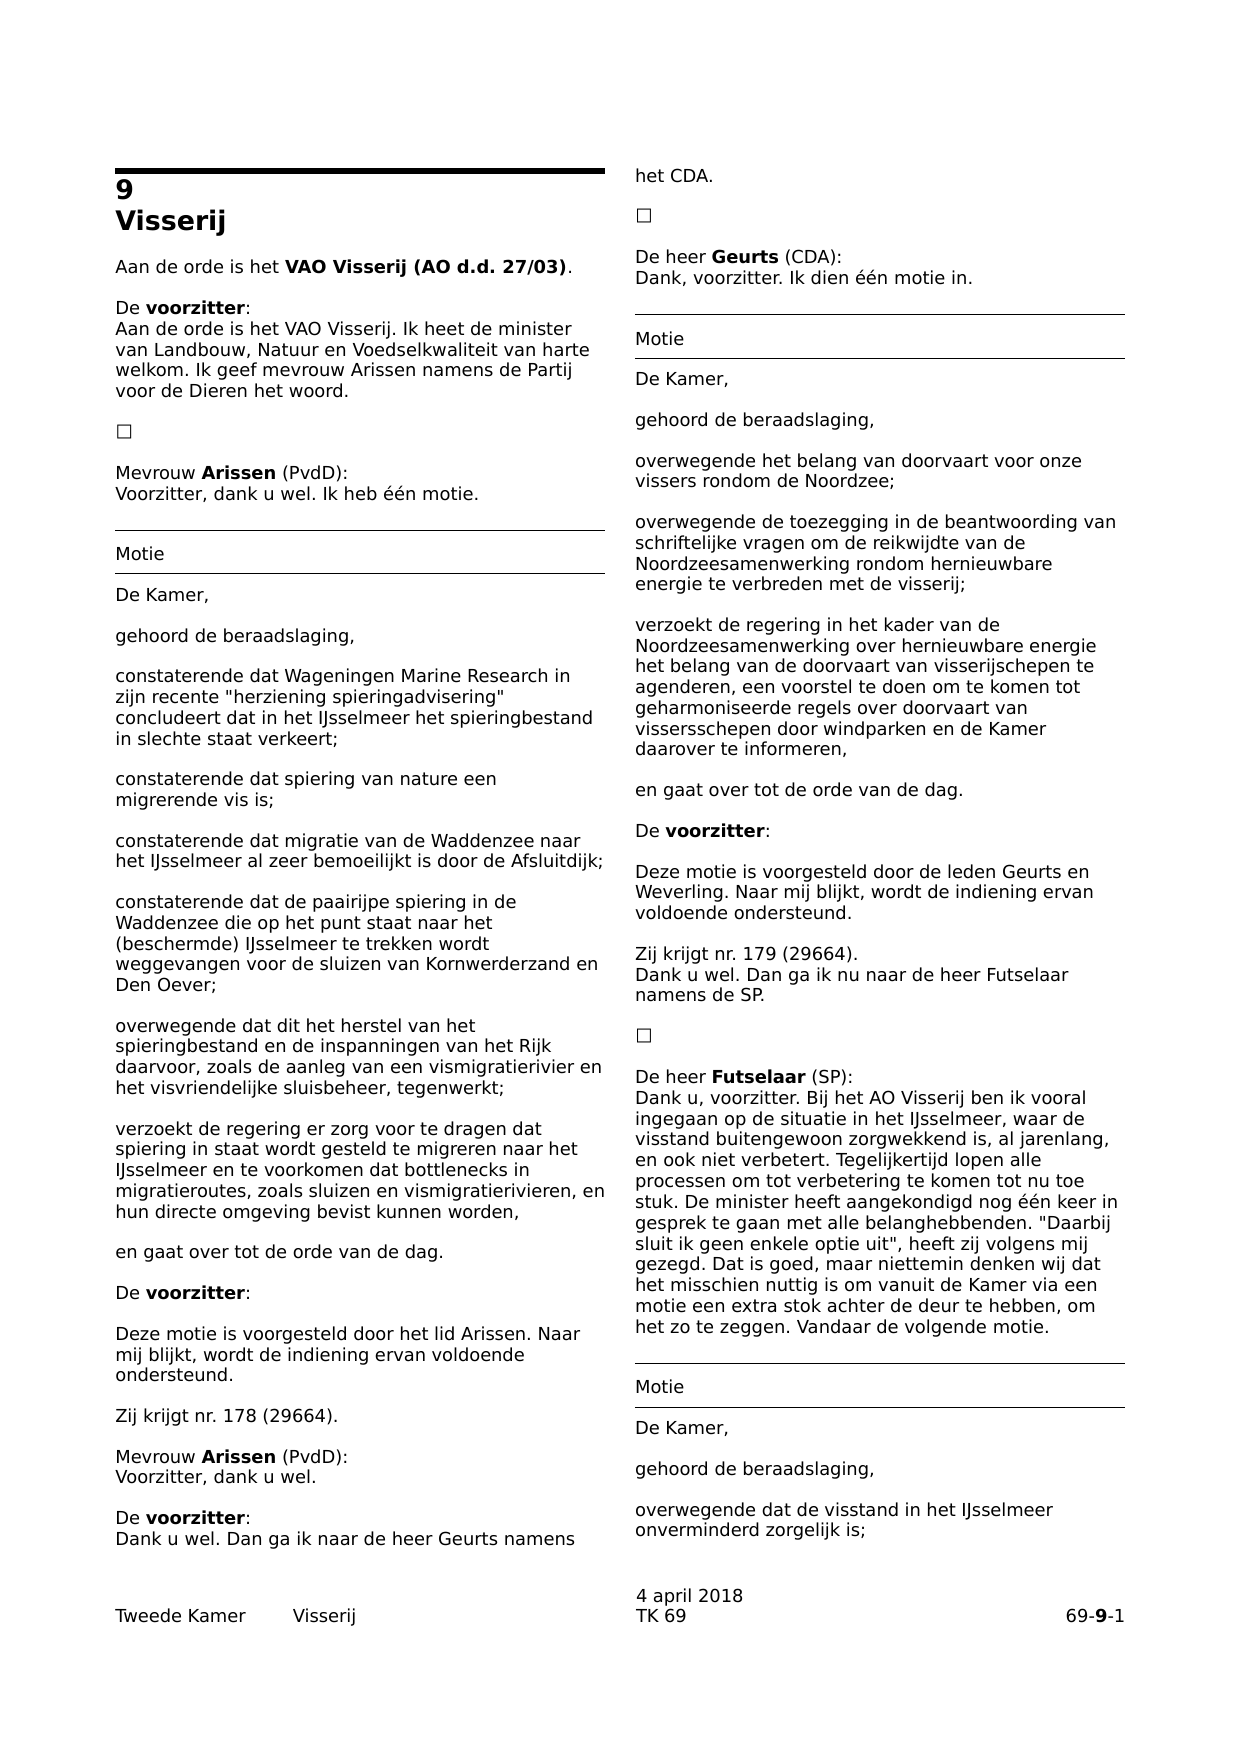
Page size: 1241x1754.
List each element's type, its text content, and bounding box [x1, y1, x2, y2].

text gehoord de beraadslaging, [635, 1459, 1125, 1479]
text overwegende dat de visstand in het IJsselmeer onverminderd zorgelijk is; [635, 1499, 1125, 1541]
text Zij krijgt nr. 179 (29664). [635, 944, 1125, 964]
text De voorzitter: [635, 821, 1125, 841]
text gehoord de beraadslaging, [115, 625, 605, 646]
text gehoord de beraadslaging, [635, 410, 1125, 431]
text De Kamer, [635, 1418, 1125, 1439]
text overwegende de toezegging in de beantwoording van schriftelijke vragen om de reikwijdte van de Noordzeesamenwerking rondom hernieuwbare energie te verbreden met de visserij; [635, 512, 1125, 595]
text Dank u wel. Dan ga ik nu naar de heer Futselaar namens de SP. [635, 964, 1125, 1006]
text De voorzitter: [115, 298, 605, 318]
text overwegende dat dit het herstel van het spieringbestand en de inspanningen van het Rijk daarvoor, zoals de aanleg van een vismigratierivier en het visvriendelijke sluisbeheer, tegenwerkt; [115, 1016, 605, 1098]
text Deze motie is voorgesteld door het lid Arissen. Naar mij blijkt, wordt de indiening ervan voldoende ondersteund. [115, 1324, 605, 1386]
text Motie [115, 544, 605, 565]
text het CDA. [635, 165, 1125, 186]
text ⬜ [635, 1026, 1125, 1047]
text ⬜ [635, 206, 1125, 227]
text De heer Futselaar (SP): [635, 1067, 1125, 1087]
text en gaat over tot de orde van de dag. [115, 1242, 605, 1263]
text constaterende dat de paairijpe spiering in de Waddenzee die op het punt staat naar het (beschermde) IJsselmeer te trekken wordt weggevangen voor de sluizen van Kornwerderzand en Den Oever; [115, 892, 605, 996]
text constaterende dat spiering van nature een migrerende vis is; [115, 769, 605, 811]
text en gaat over tot de orde van de dag. [635, 780, 1125, 801]
text Dank, voorzitter. Ik dien één motie in. [635, 268, 1125, 288]
text Mevrouw Arissen (PvdD): [115, 462, 605, 483]
text De Kamer, [635, 369, 1125, 390]
text verzoekt de regering in het kader van de Noordzeesamenwerking over hernieuwbare energie het belang van de doorvaart van visserijschepen te agenderen, een voorstel te doen om te komen tot geharmoniseerde regels over doorvaart van vissersschepen door windparken en de Kamer daarover te informeren, [635, 615, 1125, 760]
text Dank u, voorzitter. Bij het AO Visserij ben ik vooral ingegaan op de situatie in het IJsselmeer, waar de visstand buitengewoon zorgwekkend is, al jarenlang, en ook niet verbetert. Tegelijkertijd lopen alle processen om tot verbetering te komen tot nu toe stuk. De minister heeft aangekondigd nog één keer in gesprek te gaan met alle belanghebbenden. "Daarbij sluit ik geen enkele optie uit", heeft zij volgens mij gezegd. Dat is goed, maar niettemin denken wij dat het misschien nuttig is om vanuit de Kamer via een motie een extra stok achter de deur te hebben, om het zo te zeggen. Vandaar de volgende motie. [635, 1087, 1125, 1337]
text De Kamer, [115, 585, 605, 605]
text Voorzitter, dank u wel. [115, 1467, 605, 1488]
text Deze motie is voorgesteld door de leden Geurts en Weverling. Naar mij blijkt, wordt de indiening ervan voldoende ondersteund. [635, 861, 1125, 924]
title 9 Visserij [115, 174, 605, 237]
text Voorzitter, dank u wel. Ik heb één motie. [115, 483, 605, 504]
text Mevrouw Arissen (PvdD): [115, 1447, 605, 1467]
text constaterende dat Wageningen Marine Research in zijn recente "herziening spieringadvisering" concludeert dat in het IJsselmeer het spieringbestand in slechte staat verkeert; [115, 666, 605, 749]
text De voorzitter: [115, 1283, 605, 1304]
text De heer Geurts (CDA): [635, 247, 1125, 268]
text Motie [635, 1377, 1125, 1398]
text Aan de orde is het VAO Visserij (AO d.d. 27/03). [115, 257, 605, 278]
text ⬜ [115, 422, 605, 442]
text De voorzitter: [115, 1508, 605, 1529]
text Motie [635, 328, 1125, 349]
text constaterende dat migratie van de Waddenzee naar het IJsselmeer al zeer bemoeilijkt is door de Afsluitdijk; [115, 831, 605, 872]
text verzoekt de regering er zorg voor te dragen dat spiering in staat wordt gesteld te migreren naar het IJsselmeer en te voorkomen dat bottlenecks in migratieroutes, zoals sluizen en vismigratierivieren, en hun directe omgeving bevist kunnen worden, [115, 1118, 605, 1222]
text Aan de orde is het VAO Visserij. Ik heet de minister van Landbouw, Natuur en Voedselkwaliteit van harte welkom. Ik geef mevrouw Arissen namens de Partij voor de Dieren het woord. [115, 318, 605, 402]
text overwegende het belang van doorvaart voor onze vissers rondom de Noordzee; [635, 451, 1125, 492]
text Zij krijgt nr. 178 (29664). [115, 1406, 605, 1427]
text Dank u wel. Dan ga ik naar de heer Geurts namens [115, 1529, 605, 1550]
